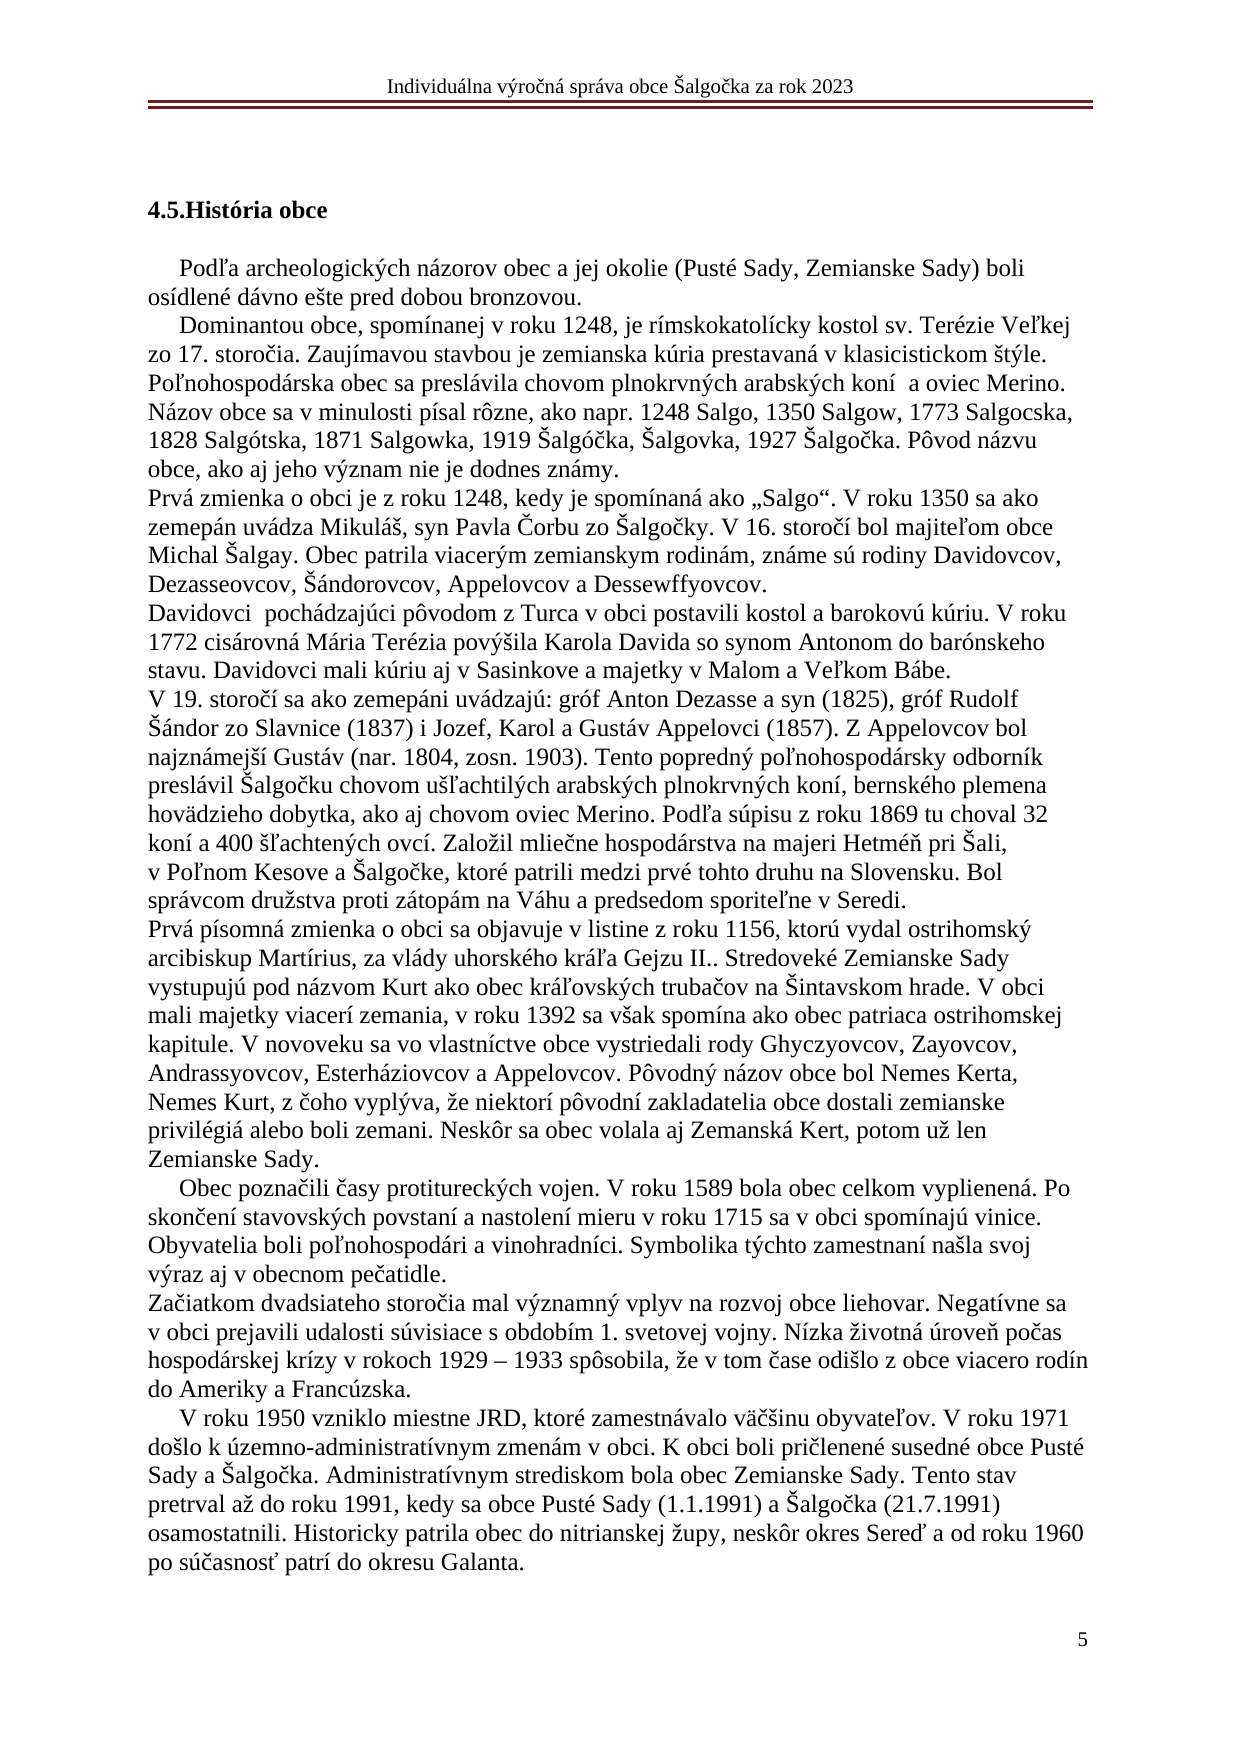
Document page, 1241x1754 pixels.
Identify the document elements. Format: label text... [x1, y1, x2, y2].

text Davidovci pochádzajúci pôvodom z Turca v obci postavili kostol a barokovú kúriu. V roku 1772 cisárovná Mária Terézia povýšila Karola Davida so synom Antonom do barónskeho stavu. Davidovci mali kúriu aj v Sasinkove a majetky v Malom a Veľkom Bábe. [148, 598, 1093, 684]
text Začiatkom dvadsiateho storočia mal významný vplyv na rozvoj obce liehovar. Negatívne sa v obci prejavili udalosti súvisiace s obdobím 1. svetovej vojny. Nízka životná úroveň počas hospodárskej krízy v rokoch 1929 – 1933 spôsobila, že v tom čase odišlo z obce viacero rodín do Ameriky a Francúzska. [148, 1288, 1093, 1403]
list História obce [148, 196, 1093, 224]
text V 19. storočí sa ako zemepáni uvádzajú: gróf Anton Dezasse a syn (1825), gróf Rudolf Šándor zo Slavnice (1837) i Jozef, Karol a Gustáv Appelovci (1857). Z Appelovcov bol najznámejší Gustáv (nar. 1804, zosn. 1903). Tento popredný poľnohospodársky odborník preslávil Šalgočku chovom ušľachtilých arabských plnokrvných koní, bernského plemena hovädzieho dobytka, ako aj chovom oviec Merino. Podľa súpisu z roku 1869 tu choval 32 koní a 400 šľachtených ovcí. Založil mliečne hospodárstva na majeri Hetméň pri Šali, v Poľnom Kesove a Šalgočke, ktoré patrili medzi prvé tohto druhu na Slovensku. Bol správcom družstva proti zátopám na Váhu a predsedom sporiteľne v Seredi. [148, 684, 1093, 914]
text V roku 1950 vzniklo miestne JRD, ktoré zamestnávalo väčšinu obyvateľov. V roku 1971 došlo k územno-administratívnym zmenám v obci. K obci boli pričlenené susedné obce Pusté Sady a Šalgočka. Administratívnym strediskom bola obec Zemianske Sady. Tento stav pretrval až do roku 1991, kedy sa obce Pusté Sady (1.1.1991) a Šalgočka (21.7.1991) osamostatnili. Historicky patrila obec do nitrianskej župy, neskôr okres Sereď a od roku 1960 po súčasnosť patrí do okresu Galanta. [148, 1403, 1093, 1576]
text Prvá písomná zmienka o obci sa objavuje v listine z roku 1156, ktorú vydal ostrihomský arcibiskup Martírius, za vlády uhorského kráľa Gejzu II.. Stredoveké Zemianske Sady vystupujú pod názvom Kurt ako obec kráľovských trubačov na Šintavskom hrade. V obci mali majetky viacerí zemania, v roku 1392 sa však spomína ako obec patriaca ostrihomskej kapitule. V novoveku sa vo vlastníctve obce vystriedali rody Ghyczyovcov, Zayovcov, Andrassyovcov, Esterháziovcov a Appelovcov. Pôvodný názov obce bol Nemes Kerta, Nemes Kurt, z čoho vyplýva, že niektorí pôvodní zakladatelia obce dostali zemianske privilégiá alebo boli zemani. Neskôr sa obec volala aj Zemanská Kert, potom už len Zemianske Sady. [148, 914, 1093, 1173]
text Názov obce sa v minulosti písal rôzne, ako napr. 1248 Salgo, 1350 Salgow, 1773 Salgocska, 1828 Salgótska, 1871 Salgowka, 1919 Šalgóčka, Šalgovka, 1927 Šalgočka. Pôvod názvu obce, ako aj jeho význam nie je dodnes známy. [148, 397, 1093, 483]
text Dominantou obce, spomínanej v roku 1248, je rímskokatolícky kostol sv. Terézie Veľkej zo 17. storočia. Zaujímavou stavbou je zemianska kúria prestavaná v klasicistickom štýle. Poľnohospodárska obec sa preslávila chovom plnokrvných arabských koní a oviec Merino. [148, 311, 1093, 397]
text Prvá zmienka o obci je z roku 1248, kedy je spomínaná ako „Salgo“. V roku 1350 sa ako zemepán uvádza Mikuláš, syn Pavla Čorbu zo Šalgočky. V 16. storočí bol majiteľom obce Michal Šalgay. Obec patrila viacerým zemianskym rodinám, známe sú rodiny Davidovcov, Dezasseovcov, Šándorovcov, Appelovcov a Dessewffyovcov. [148, 483, 1093, 598]
text Obec poznačili časy protitureckých vojen. V roku 1589 bola obec celkom vyplienená. Po skončení stavovských povstaní a nastolení mieru v roku 1715 sa v obci spomínajú vinice. Obyvatelia boli poľnohospodári a vinohradníci. Symbolika týchto zamestnaní našla svoj výraz aj v obecnom pečatidle. [148, 1173, 1093, 1288]
text Podľa archeologických názorov obec a jej okolie (Pusté Sady, Zemianske Sady) boli osídlené dávno ešte pred dobou bronzovou. [148, 253, 1093, 311]
